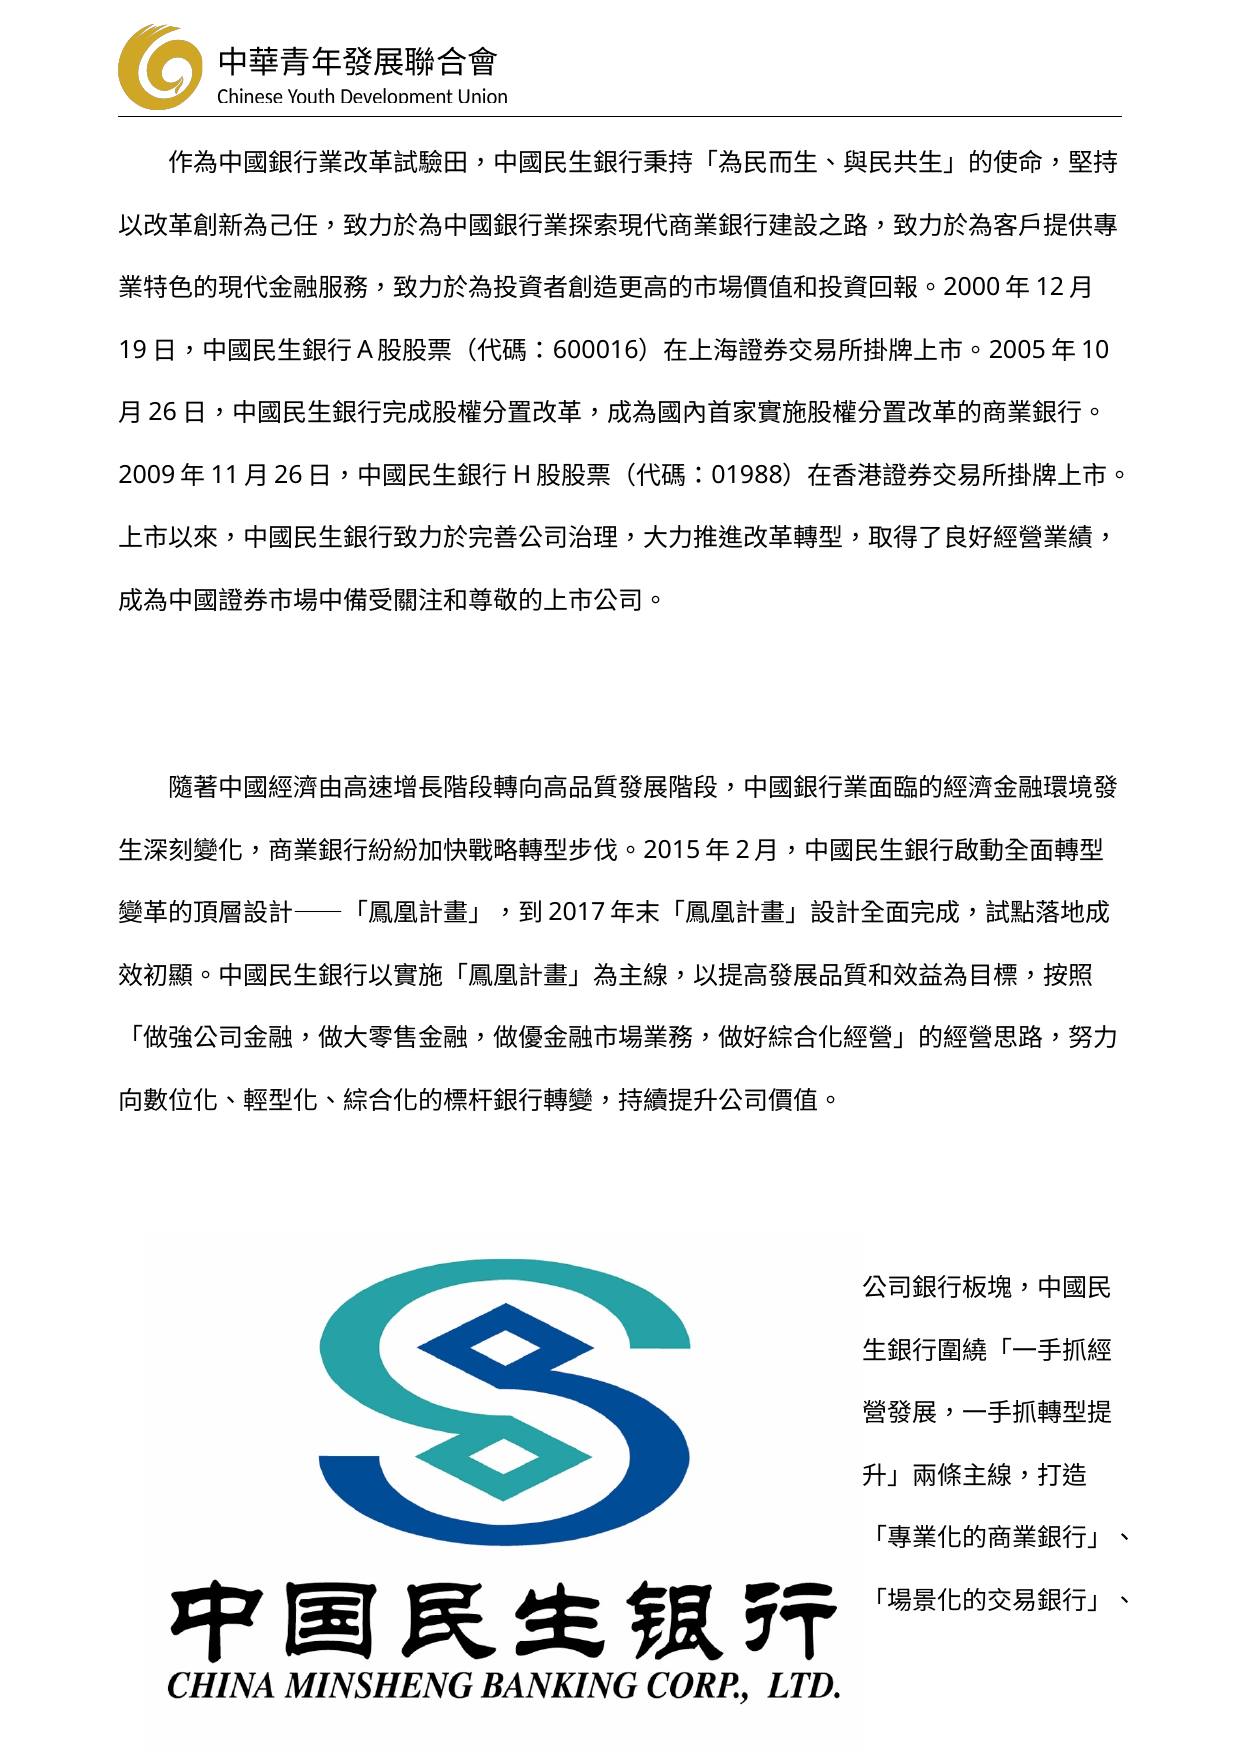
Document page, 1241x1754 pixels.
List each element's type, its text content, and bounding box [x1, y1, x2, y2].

text 公司銀行板塊，中國民生銀行圍繞「一手抓經營發展，一手抓轉型提升」兩條主線，打造「專業化的商業銀行」、「場景化的交易銀行」、「定制化的投資銀行」三大業務特色；圍繞國家經濟結構調整和重大戰略業務領域，夯實公司客戶基礎，優化調整公司信貸業務格局；創新投行業務體制與流程，不斷提升投行業務競爭力；優化供應鏈金融業務模式，引領公司業務融合發展模式轉型升級。截至2017年末，中國民生銀行對公存款餘額24,347.47億元，境內有餘額對公存款客戶達101.28萬戶，比上年末增加17.36萬戶，增幅20.69%；對公貸款餘額16,996.96億元，比上年末增加1,433.11億元，增幅9.21%。 [118, 1244, 146, 1619]
text 隨著中國經濟由高速增長階段轉向高品質發展階段，中國銀行業面臨的經濟金融環境發生深刻變化，商業銀行紛紛加快戰略轉型步伐。2015年2月，中國民生銀行啟動全面轉型變革的頂層設計——「鳳凰計畫」，到2017年末「鳳凰計畫」設計全面完成，試點落地成效初顯。中國民生銀行以實施「鳳凰計畫」為主線，以提高發展品質和效益為目標，按照「做強公司金融，做大零售金融，做優金融市場業務，做好綜合化經營」的經營思路，努力向數位化、輕型化、綜合化的標杆銀行轉變，持續提升公司價值。 [118, 744, 1122, 1119]
text 公司銀行板塊，中國民生銀行圍繞「一手抓經營發展，一手抓轉型提升」兩條主線，打造「專業化的商業銀行」、「場景化的交易銀行」、「定制化的投資銀行」三大業務特色；圍繞國家經濟結構調整和重大戰略業務領域，夯實公司客戶基礎，優化調整公司信貸業務格局；創新投行業務體制與流程，不斷提升投行業務競爭力；優化供應鏈金融業務模式，引領公司業務融合發展模式轉型升級。截至2017年末，中國民生銀行對公存款餘額24,347.47億元，境內有餘額對公存款客戶達101.28萬戶，比上年末增加17.36萬戶，增幅20.69%；對公貸款餘額16,996.96億元，比上年末增加1,433.11億元，增幅9.21%。 [863, 1244, 1122, 1619]
text 作為中國銀行業改革試驗田，中國民生銀行秉持「為民而生、與民共生」的使命，堅持以改革創新為己任，致力於為中國銀行業探索現代商業銀行建設之路，致力於為客戶提供專業特色的現代金融服務，致力於為投資者創造更高的市場價值和投資回報。2000年12月19日，中國民生銀行A股股票（代碼：600016）在上海證券交易所掛牌上市。2005年10月26日，中國民生銀行完成股權分置改革，成為國內首家實施股權分置改革的商業銀行。2009年11月26日，中國民生銀行H股股票（代碼：01988）在香港證券交易所掛牌上市。上市以來，中國民生銀行致力於完善公司治理，大力推進改革轉型，取得了良好經營業績，成為中國證券市場中備受關注和尊敬的上市公司。 [118, 119, 1122, 619]
